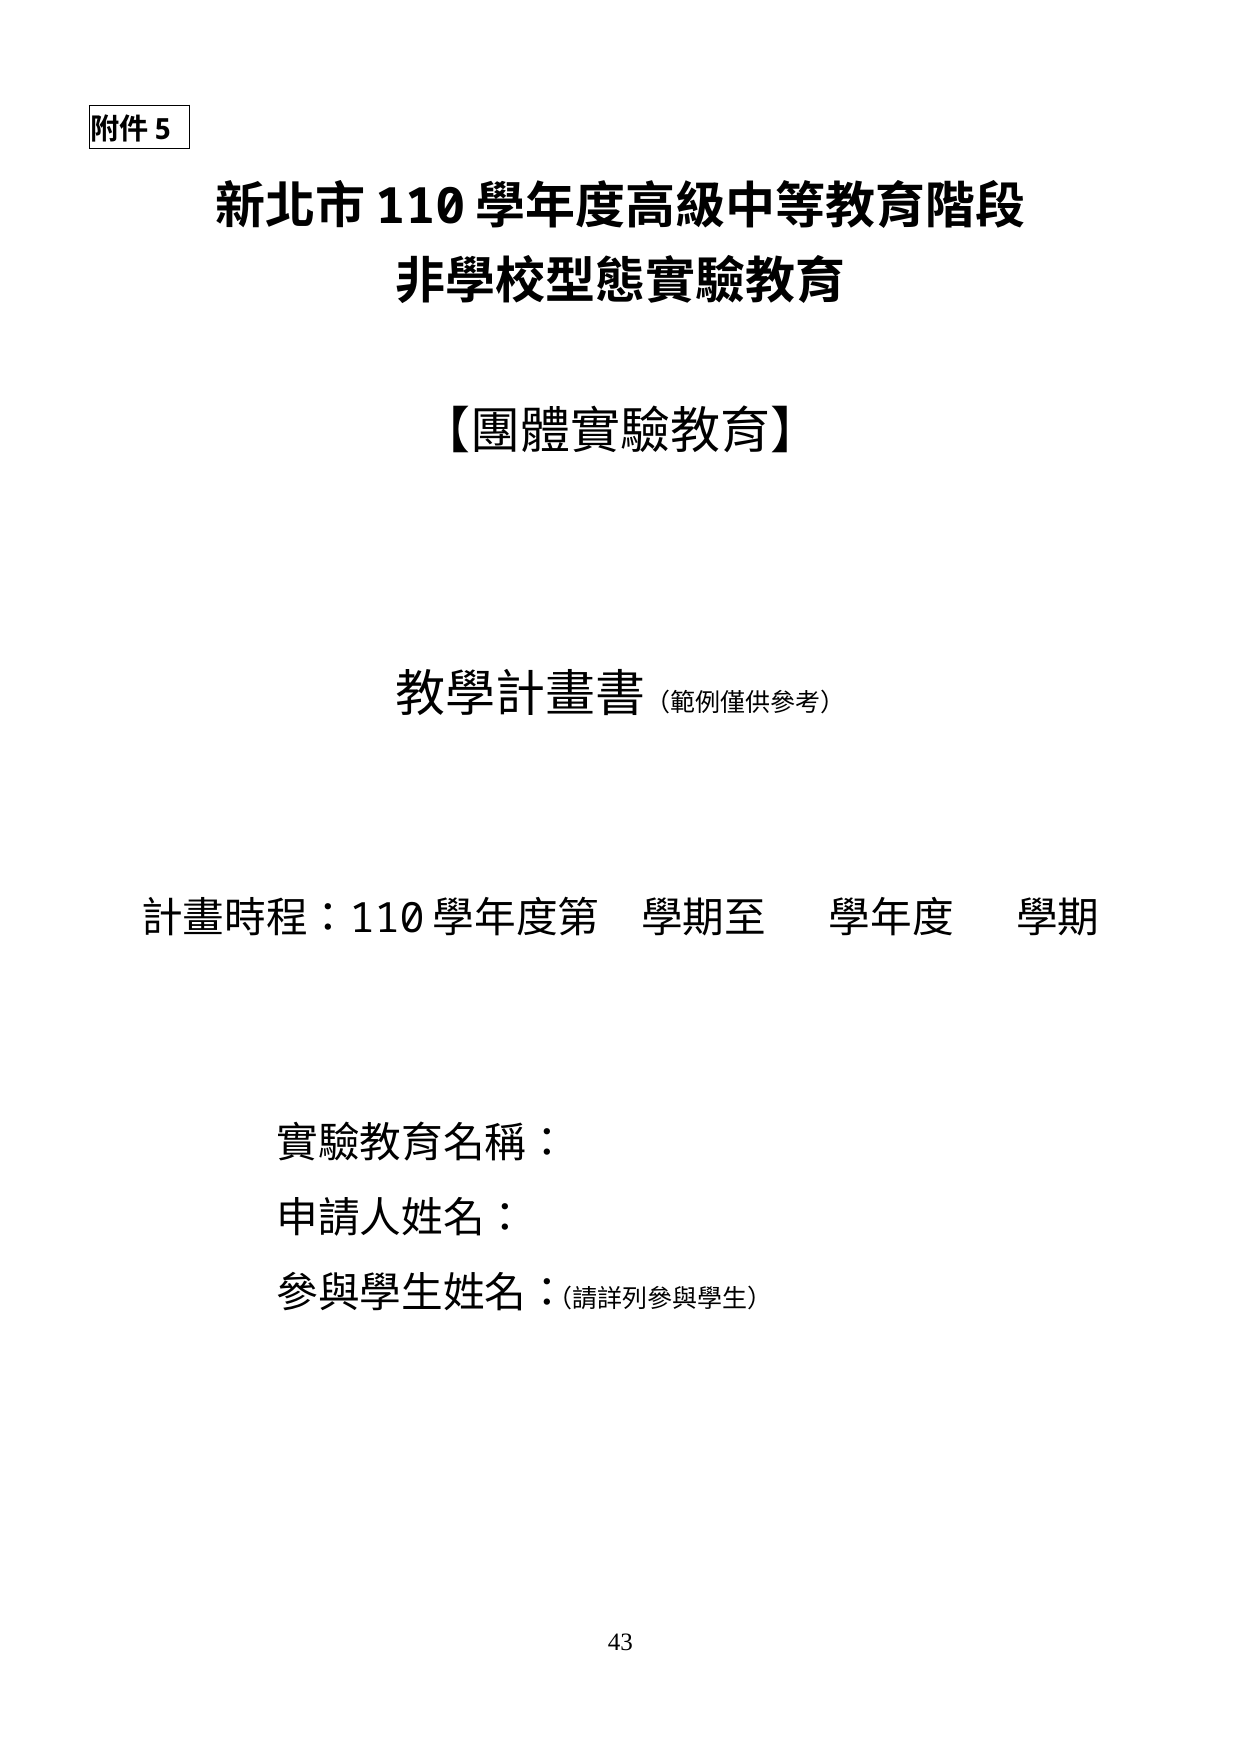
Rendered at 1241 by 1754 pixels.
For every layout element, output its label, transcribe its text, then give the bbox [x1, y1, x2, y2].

text 附件5 [89, 89, 1152, 164]
text 計畫時程：110學年度第 學期至 學年度 學期 [89, 877, 1152, 952]
text 實驗教育名稱： [276, 1102, 1152, 1177]
text 【團體實驗教育】 [89, 389, 1152, 464]
text 非學校型態實驗教育 [89, 239, 1152, 314]
text 參與學生姓名：（請詳列參與學生） [276, 1252, 1152, 1327]
text 教學計畫書（範例僅供參考） [89, 652, 1152, 727]
text 申請人姓名： [276, 1177, 1152, 1252]
text 新北市110學年度高級中等教育階段 [89, 164, 1152, 239]
